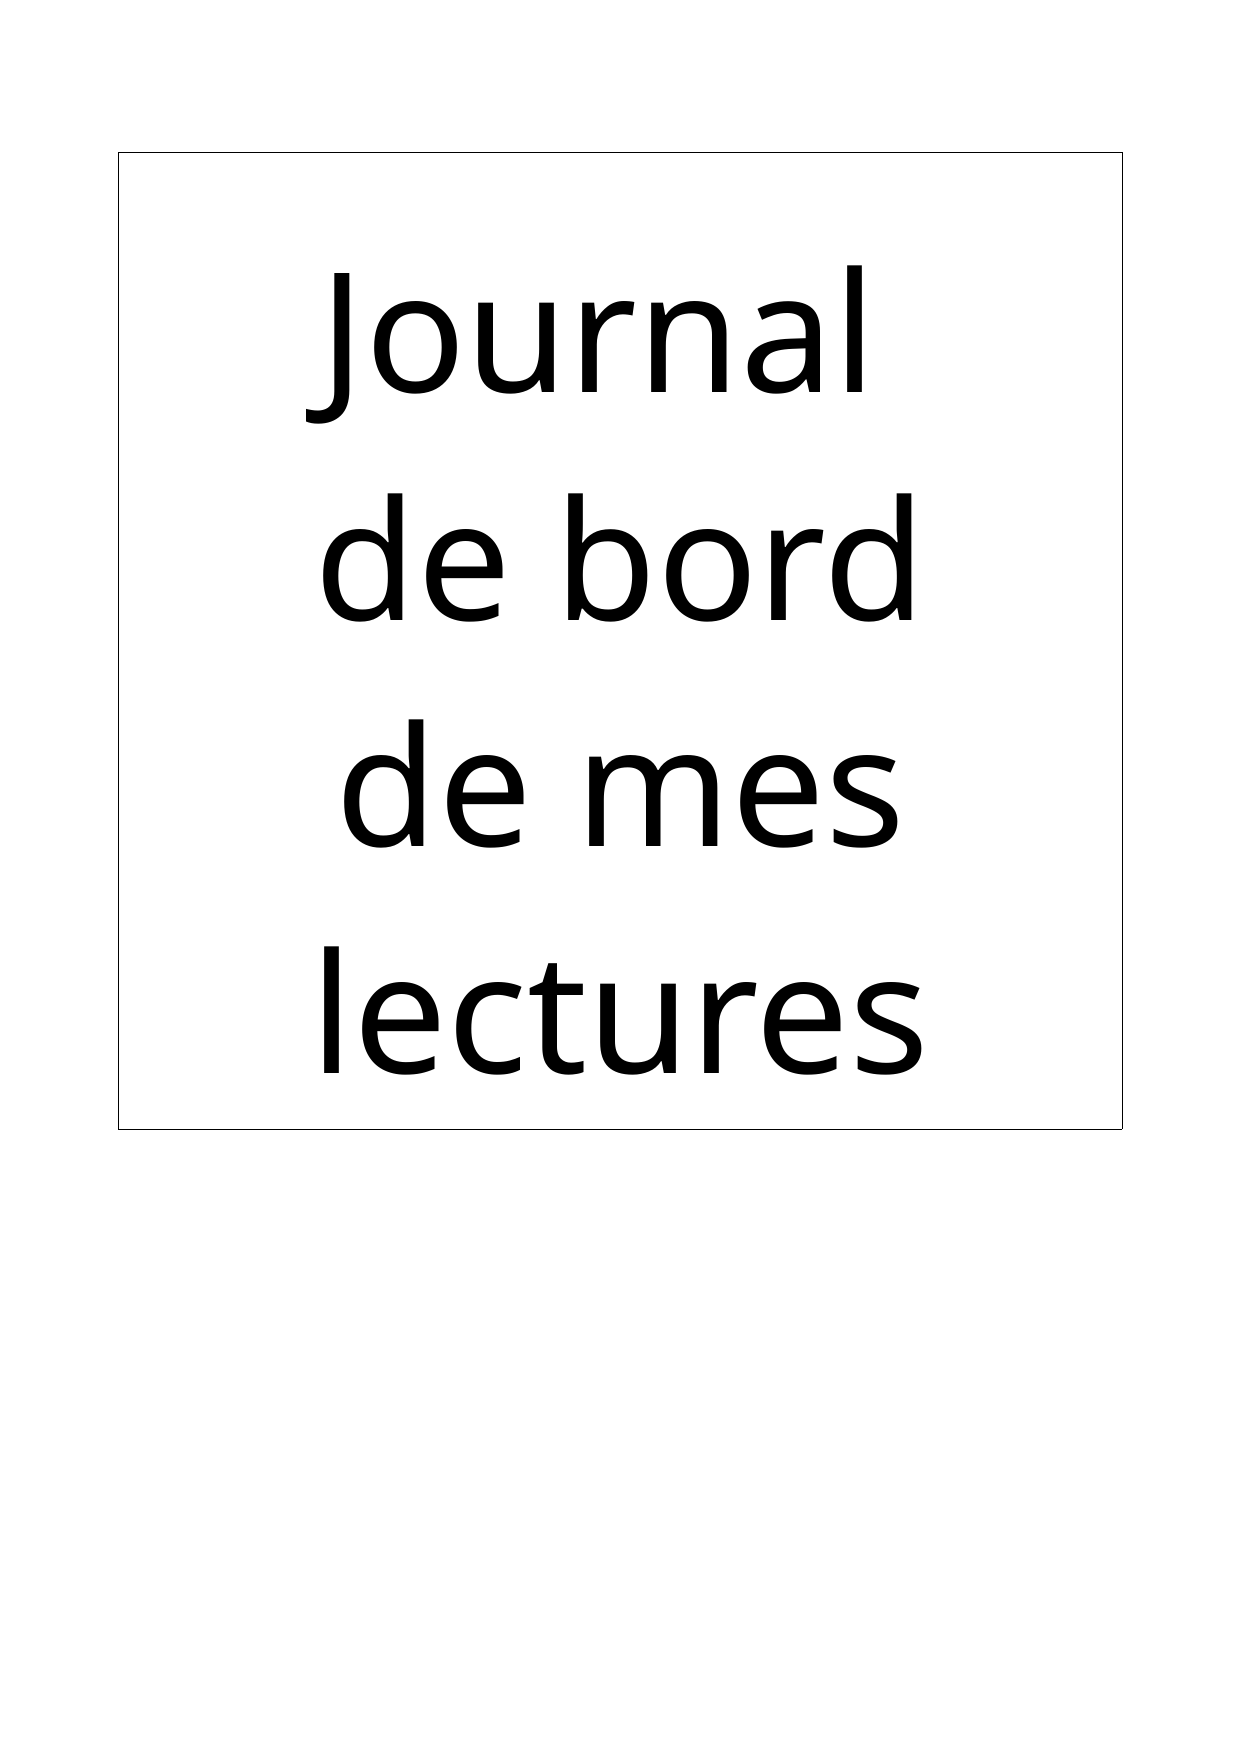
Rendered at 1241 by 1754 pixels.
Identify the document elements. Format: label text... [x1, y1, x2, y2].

table_header Journal de bord de mes lectures [119, 153, 1122, 1128]
